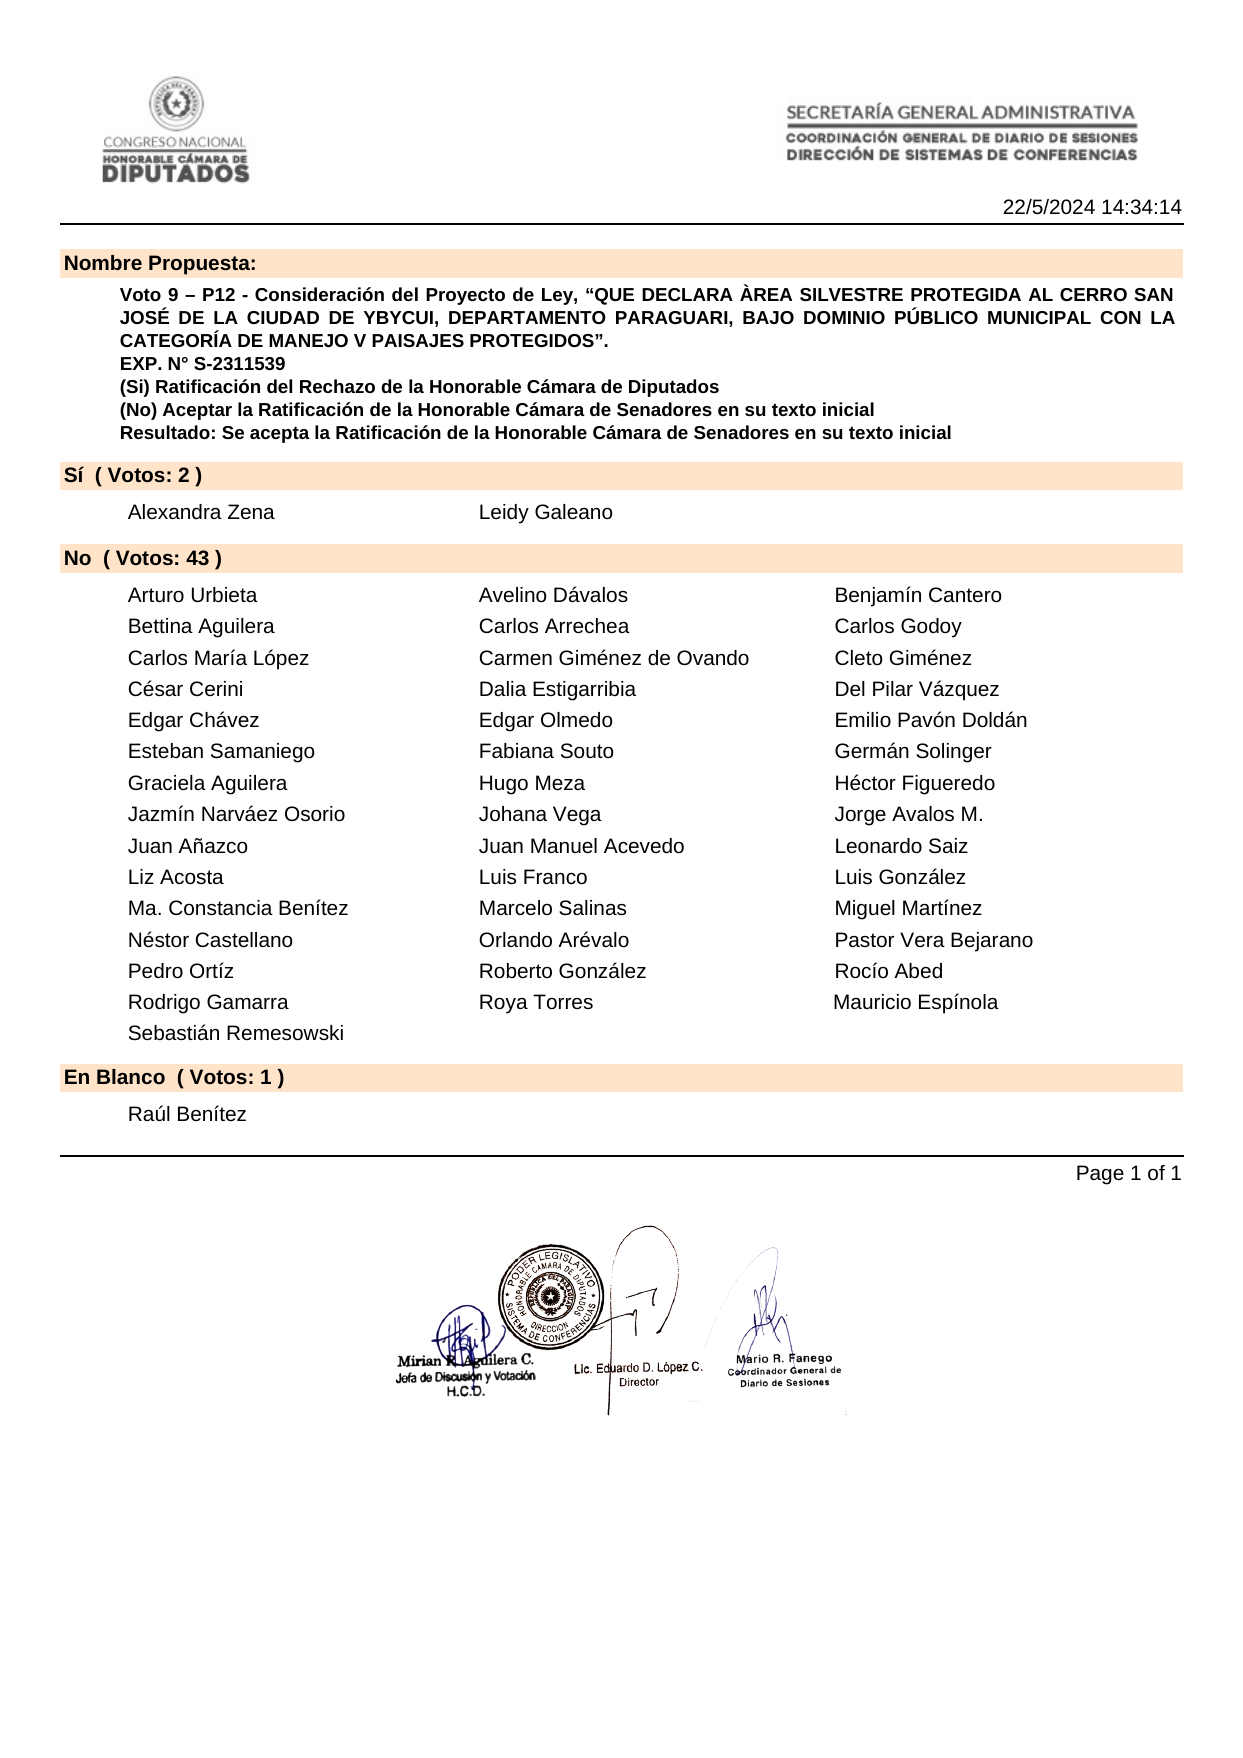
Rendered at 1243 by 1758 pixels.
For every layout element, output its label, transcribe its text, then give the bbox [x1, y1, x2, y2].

table_cell [60, 490, 1183, 499]
table_cell Rodrigo Gamarra Sebastián Remesowski [125, 989, 462, 1046]
table_cell [1184, 573, 1189, 581]
table_cell Fabiana Souto [476, 738, 815, 767]
table_cell [60, 1146, 1183, 1155]
table_cell [1184, 1092, 1189, 1101]
table_cell Emilio Pavón Doldán [831, 707, 1168, 735]
table_cell Rocío Abed [831, 958, 1168, 986]
table_cell Jazmín Narváez Osorio [125, 801, 462, 829]
table_cell [1184, 801, 1189, 829]
table_cell [1184, 613, 1189, 641]
table_cell Raúl Benítez [125, 1101, 462, 1129]
table_cell [1168, 581, 1183, 1063]
table_cell Edgar Chávez [125, 707, 462, 735]
table_cell Arturo Urbieta [125, 581, 462, 610]
table_header [1184, 189, 1189, 223]
table_cell En Blanco ( Votos: 1 ) [60, 1064, 1183, 1092]
table_cell [60, 1159, 827, 1193]
table_cell Johana Vega [476, 801, 815, 829]
table_cell Juan Manuel Acevedo [476, 832, 815, 861]
table_cell [60, 228, 1183, 249]
table_cell [125, 527, 462, 544]
table_cell [60, 1092, 1183, 1101]
table_cell Cleto Giménez [831, 644, 1168, 673]
table_cell Ma. Constancia Benítez [125, 895, 462, 923]
table_cell [1184, 864, 1189, 892]
table_cell [1184, 644, 1189, 673]
table_cell Carlos Godoy [831, 613, 1168, 641]
table_cell [1184, 958, 1189, 986]
table_cell [1184, 989, 1189, 1046]
table_cell Miguel Martínez [831, 895, 1168, 923]
table_cell [60, 1101, 124, 1146]
table_cell [125, 1046, 462, 1063]
table_cell [60, 581, 124, 1063]
table_cell Liz Acosta [125, 864, 462, 892]
table_cell [476, 1046, 815, 1063]
table_cell Esteban Samaniego [125, 738, 462, 767]
table_cell [476, 527, 815, 544]
table_cell [60, 499, 124, 544]
table_cell Del Pilar Vázquez [831, 676, 1168, 704]
table_cell Sí ( Votos: 2 ) [60, 462, 1183, 490]
table_cell Roya Torres [476, 989, 815, 1046]
table_cell [1184, 1101, 1189, 1129]
table_cell [60, 573, 1183, 581]
table_cell [118, 445, 1178, 462]
table_cell [125, 1129, 462, 1146]
table_cell Carlos María López [125, 644, 462, 673]
table_cell Dalia Estigarribia [476, 676, 815, 704]
table_cell [1184, 926, 1189, 955]
table_cell Luis González [831, 864, 1168, 892]
table_cell [1184, 895, 1189, 923]
table_cell [1184, 738, 1189, 767]
table_header [60, 189, 649, 223]
table_cell [1184, 228, 1189, 249]
table_cell Nombre Propuesta: [60, 249, 1183, 278]
table_cell César Cerini [125, 676, 462, 704]
table_cell [1184, 1159, 1189, 1193]
table_cell [1184, 490, 1189, 499]
table_cell [1178, 284, 1189, 462]
table_cell [60, 284, 118, 462]
table_cell Pastor Vera Bejarano [831, 926, 1168, 955]
table_cell Roberto González [476, 958, 815, 986]
table_cell Bettina Aguilera [125, 613, 462, 641]
table_cell No ( Votos: 43 ) [60, 544, 1183, 573]
table_cell Mauricio Espínola [831, 986, 1168, 1063]
table_cell [1184, 707, 1189, 735]
table_cell [462, 499, 476, 544]
table_cell Néstor Castellano [125, 926, 462, 955]
table_cell [1184, 249, 1189, 278]
table_cell Edgar Olmedo [476, 707, 815, 735]
table_cell Page 1 of 1 [827, 1159, 1183, 1193]
table_cell [815, 581, 831, 1063]
table_cell [1184, 527, 1189, 544]
table_cell Leidy Galeano [476, 499, 815, 527]
table_cell Alexandra Zena [125, 499, 462, 527]
table_cell Leonardo Saiz [831, 832, 1168, 861]
table_cell Carlos Arrechea [476, 613, 815, 641]
table_cell [1184, 544, 1189, 573]
table_cell Luis Franco [476, 864, 815, 892]
table_cell Marcelo Salinas [476, 895, 815, 923]
table_cell Avelino Dávalos [476, 581, 815, 610]
table_cell [1184, 832, 1189, 861]
table_cell [1184, 462, 1189, 490]
table_cell [1184, 1146, 1189, 1155]
table_cell [462, 1101, 1183, 1146]
table_cell [1184, 1129, 1189, 1146]
table_cell [1184, 1046, 1189, 1063]
table_cell Héctor Figueredo [831, 770, 1168, 798]
table_cell Pedro Ortíz [125, 958, 462, 986]
table_cell Graciela Aguilera [125, 770, 462, 798]
table_cell [1184, 581, 1189, 610]
table_cell [1184, 1064, 1189, 1092]
table_cell Juan Añazco [125, 832, 462, 861]
table_cell [1184, 770, 1189, 798]
table_cell [1184, 676, 1189, 704]
table_cell Orlando Arévalo [476, 926, 815, 955]
table_cell Benjamín Cantero [831, 581, 1168, 610]
table_cell Jorge Avalos M. [831, 801, 1168, 829]
table_cell Germán Solinger [831, 738, 1168, 767]
table_header 22/5/2024 14:34:14 [649, 189, 1183, 223]
table_cell [815, 499, 1183, 544]
table_cell Hugo Meza [476, 770, 815, 798]
table_cell [462, 581, 476, 1063]
table_cell Voto 9 – P12 - Consideración del Proyecto de Ley, “QUE DECLARA ÀREA SILVESTRE PROTEGIDA AL CERRO SAN JOSÉ DE LA CIUDAD DE YBYCUI, DEPARTAMENTO PARAGUARI, BAJO DOMINIO PÚBLICO MUNICIPAL CON LA CATEGORÍA DE MANEJO V PAISAJES PROTEGIDOS”. EXP. N° S-2311539 (Si) Ratificación del Rechazo de la Honorable Cámara de Diputados (No) Aceptar la Ratificación de la Honorable Cámara de Senadores en su texto inicial Resultado: Se acepta la Ratificación de la Honorable Cámara de Senadores en su texto inicial [118, 284, 1178, 444]
table_cell [1184, 499, 1189, 527]
table_cell Carmen Giménez de Ovando [476, 644, 815, 673]
table_cell [60, 278, 1183, 283]
